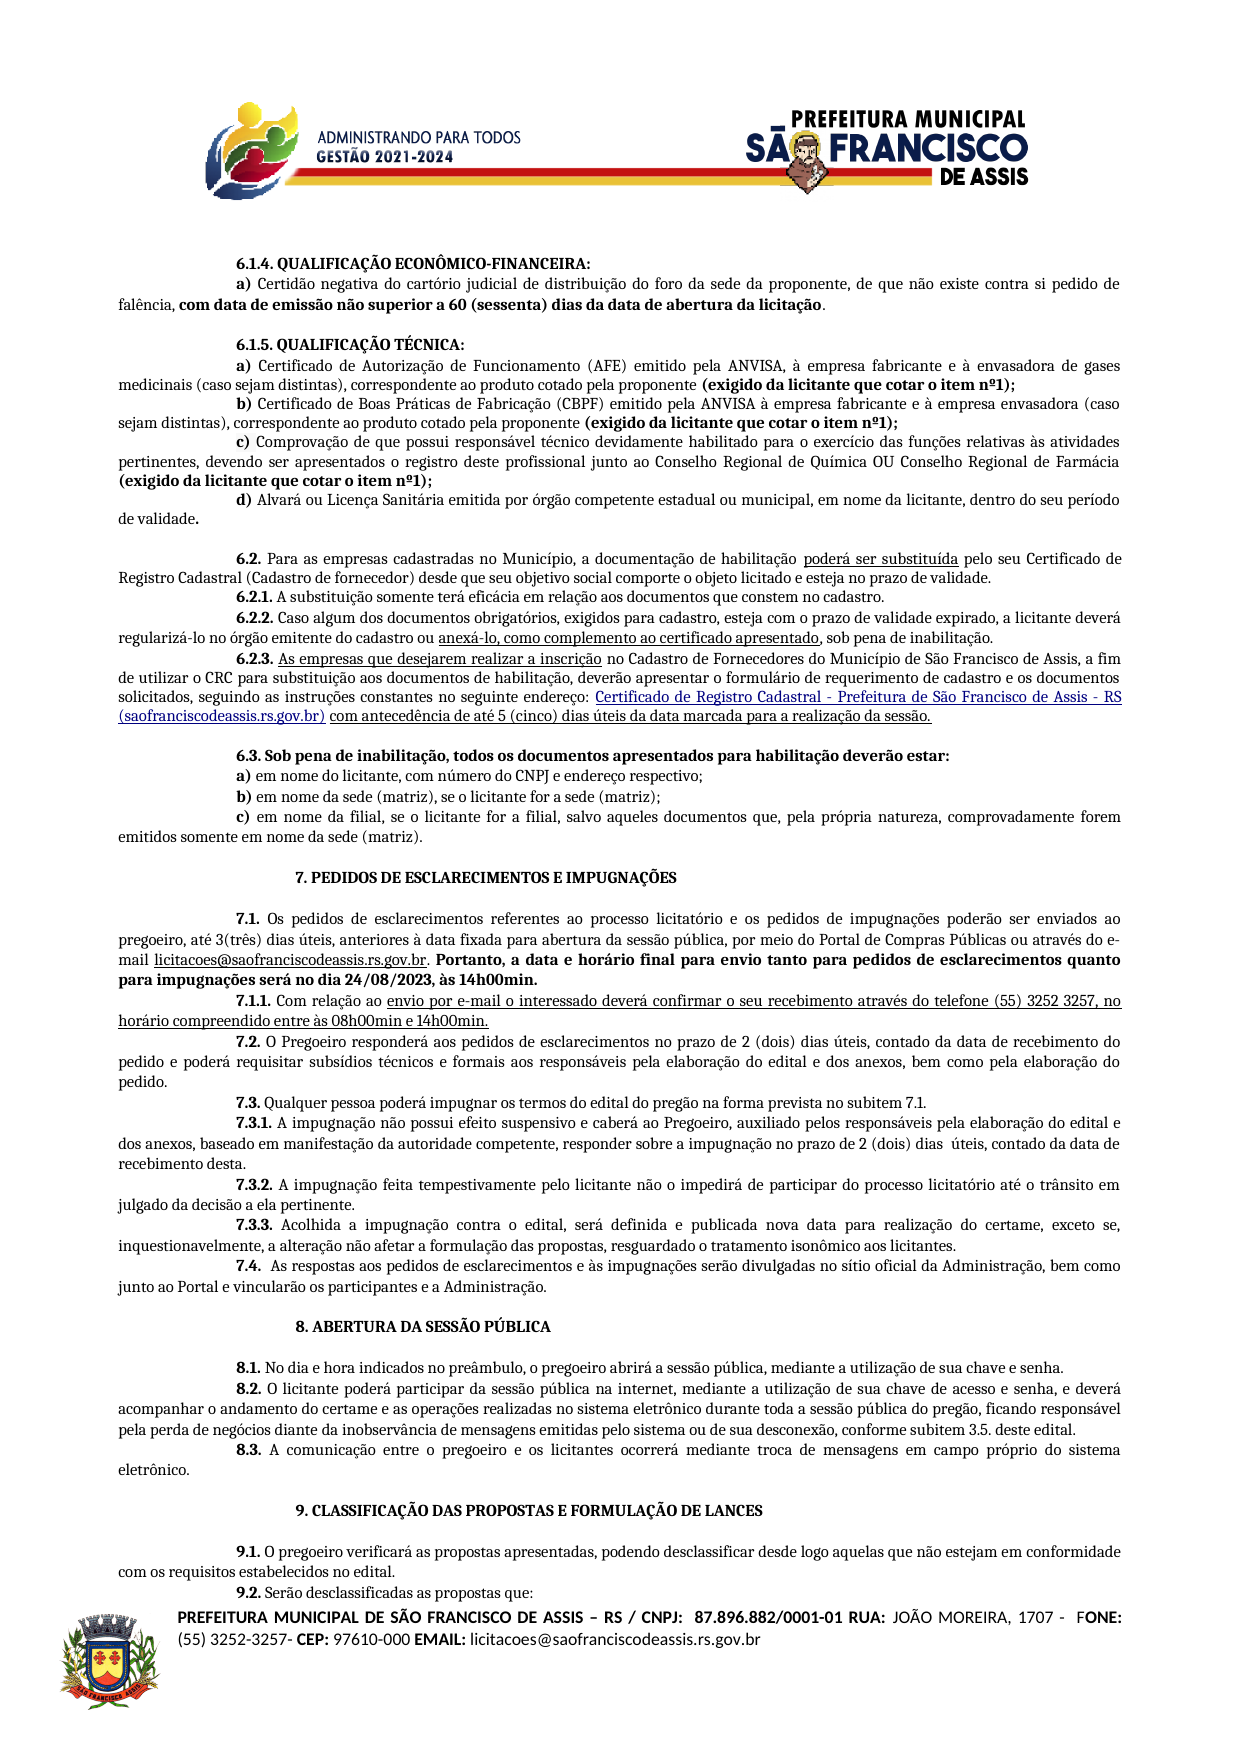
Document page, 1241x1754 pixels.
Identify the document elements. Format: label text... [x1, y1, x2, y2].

text 6.1.5. QUALIFICAÇÃO TÉCNICA: [118, 336, 1122, 355]
text 8.1. No dia e hora indicados no preâmbulo, o pregoeiro abrirá a sessão pública, mediante a utilização de sua chave e senha. [118, 1359, 1122, 1378]
text 7.4. As respostas aos pedidos de esclarecimentos e às impugnações serão divulgadas no sítio oficial da Administração, bem como junto ao Portal e vincularão os participantes e a Administração. [118, 1257, 1122, 1296]
text 6.2.3. As empresas que desejarem realizar a inscrição no Cadastro de Fornecedores do Município de São Francisco de Assis, a fim de utilizar o CRC para substituição aos documentos de habilitação, deverão apresentar o formulário de requerimento de cadastro e os documentos solicitados, seguindo as instruções constantes no seguinte endereço: Certificado de Registro Cadastral - Prefeitura de São Francisco de Assis - RS (saofranciscodeassis.rs.gov.br) com antecedência de até 5 (cinco) dias úteis da data marcada para a realização da sessão. [118, 649, 1122, 726]
text 7.3.2. A impugnação feita tempestivamente pelo licitante não o impedirá de participar do processo licitatório até o trânsito em julgado da decisão a ela pertinente. [118, 1175, 1122, 1214]
text 9.1. O pregoeiro verificará as propostas apresentadas, podendo desclassificar desde logo aquelas que não estejam em conformidade com os requisitos estabelecidos no edital. [118, 1542, 1122, 1582]
text 7.3. Qualquer pessoa poderá impugnar os termos do edital do pregão na forma prevista no subitem 7.1. [118, 1093, 1122, 1112]
text a) em nome do licitante, com número do CNPJ e endereço respectivo; [118, 767, 1122, 786]
text 7.2. O Pregoeiro responderá aos pedidos de esclarecimentos no prazo de 2 (dois) dias úteis, contado da data de recebimento do pedido e poderá requisitar subsídios técnicos e formais aos responsáveis pela elaboração do edital e dos anexos, bem como pela elaboração do pedido. [118, 1032, 1122, 1092]
text c) Comprovação de que possui responsável técnico devidamente habilitado para o exercício das funções relativas às atividades pertinentes, devendo ser apresentados o registro deste profissional junto ao Conselho Regional de Química OU Conselho Regional de Farmácia (exigido da licitante que cotar o item nº1); [118, 433, 1122, 490]
text 6.2.1. A substituição somente terá eficácia em relação aos documentos que constem no cadastro. [118, 588, 1122, 607]
text a) Certidão negativa do cartório judicial de distribuição do foro da sede da proponente, de que não existe contra si pedido de falência, com data de emissão não superior a 60 (sessenta) dias da data de abertura da licitação. [118, 274, 1122, 314]
text 6.2. Para as empresas cadastradas no Município, a documentação de habilitação poderá ser substituída pelo seu Certificado de Registro Cadastral (Cadastro de fornecedor) desde que seu objetivo social comporte o objeto licitado e esteja no prazo de validade. [118, 549, 1122, 588]
text 8.2. O licitante poderá participar da sessão pública na internet, mediante a utilização de sua chave de acesso e senha, e deverá acompanhar o andamento do certame e as operações realizadas no sistema eletrônico durante toda a sessão pública do pregão, ficando responsável pela perda de negócios diante da inobservância de mensagens emitidas pelo sistema ou de sua desconexão, conforme subitem 3.5. deste edital. [118, 1379, 1122, 1439]
text d) Alvará ou Licença Sanitária emitida por órgão competente estadual ou municipal, em nome da licitante, dentro do seu período de validade. [118, 490, 1122, 529]
text 8.3. A comunicação entre o pregoeiro e os licitantes ocorrerá mediante troca de mensagens em campo próprio do sistema eletrônico. [118, 1440, 1122, 1480]
text 6.1.4. QUALIFICAÇÃO ECONÔMICO-FINANCEIRA: [118, 254, 1122, 273]
text 6.3. Sob pena de inabilitação, todos os documentos apresentados para habilitação deverão estar: [118, 746, 1122, 765]
text 6.2.2. Caso algum dos documentos obrigatórios, exigidos para cadastro, esteja com o prazo de validade expirado, a licitante deverá regularizá-lo no órgão emitente do cadastro ou anexá-lo, como complemento ao certificado apresentado, sob pena de inabilitação. [118, 608, 1122, 648]
text 7.1.1. Com relação ao envio por e-mail o interessado deverá confirmar o seu recebimento através do telefone (55) 3252 3257, no horário compreendido entre às 08h00min e 14h00min. [118, 991, 1122, 1031]
text c) em nome da filial, se o licitante for a filial, salvo aqueles documentos que, pela própria natureza, comprovadamente forem emitidos somente em nome da sede (matriz). [118, 807, 1122, 847]
text b) em nome da sede (matriz), se o licitante for a sede (matriz); [118, 787, 1122, 806]
text 7.1. Os pedidos de esclarecimentos referentes ao processo licitatório e os pedidos de impugnações poderão ser enviados ao pregoeiro, até 3(três) dias úteis, anteriores à data fixada para abertura da sessão pública, por meio do Portal de Compras Públicas ou através do e-mail licitacoes@saofranciscodeassis.rs.gov.br. Portanto, a data e horário final para envio tanto para pedidos de esclarecimentos quanto para impugnações será no dia 24/08/2023, às 14h00min. [118, 909, 1122, 990]
text 8. ABERTURA DA SESSÃO PÚBLICA [118, 1318, 1122, 1337]
text 7.3.1. A impugnação não possui efeito suspensivo e caberá ao Pregoeiro, auxiliado pelos responsáveis pela elaboração do edital e dos anexos, baseado em manifestação da autoridade competente, responder sobre a impugnação no prazo de 2 (dois) dias úteis, contado da data de recebimento desta. [118, 1114, 1122, 1174]
text a) Certificado de Autorização de Funcionamento (AFE) emitido pela ANVISA, à empresa fabricante e à envasadora de gases medicinais (caso sejam distintas), correspondente ao produto cotado pela proponente (exigido da licitante que cotar o item nº1); [118, 356, 1122, 394]
text 7. PEDIDOS DE ESCLARECIMENTOS E IMPUGNAÇÕES [118, 869, 1122, 888]
text b) Certificado de Boas Práticas de Fabricação (CBPF) emitido pela ANVISA à empresa fabricante e à empresa envasadora (caso sejam distintas), correspondente ao produto cotado pela proponente (exigido da licitante que cotar o item nº1); [118, 394, 1122, 433]
text 9.2. Serão desclassificadas as propostas que: [118, 1583, 1122, 1602]
text 9. CLASSIFICAÇÃO DAS PROPOSTAS E FORMULAÇÃO DE LANCES [118, 1502, 1122, 1521]
text 7.3.3. Acolhida a impugnação contra o edital, será definida e publicada nova data para realização do certame, exceto se, inquestionavelmente, a alteração não afetar a formulação das propostas, resguardado o tratamento isonômico aos licitantes. [118, 1216, 1122, 1255]
